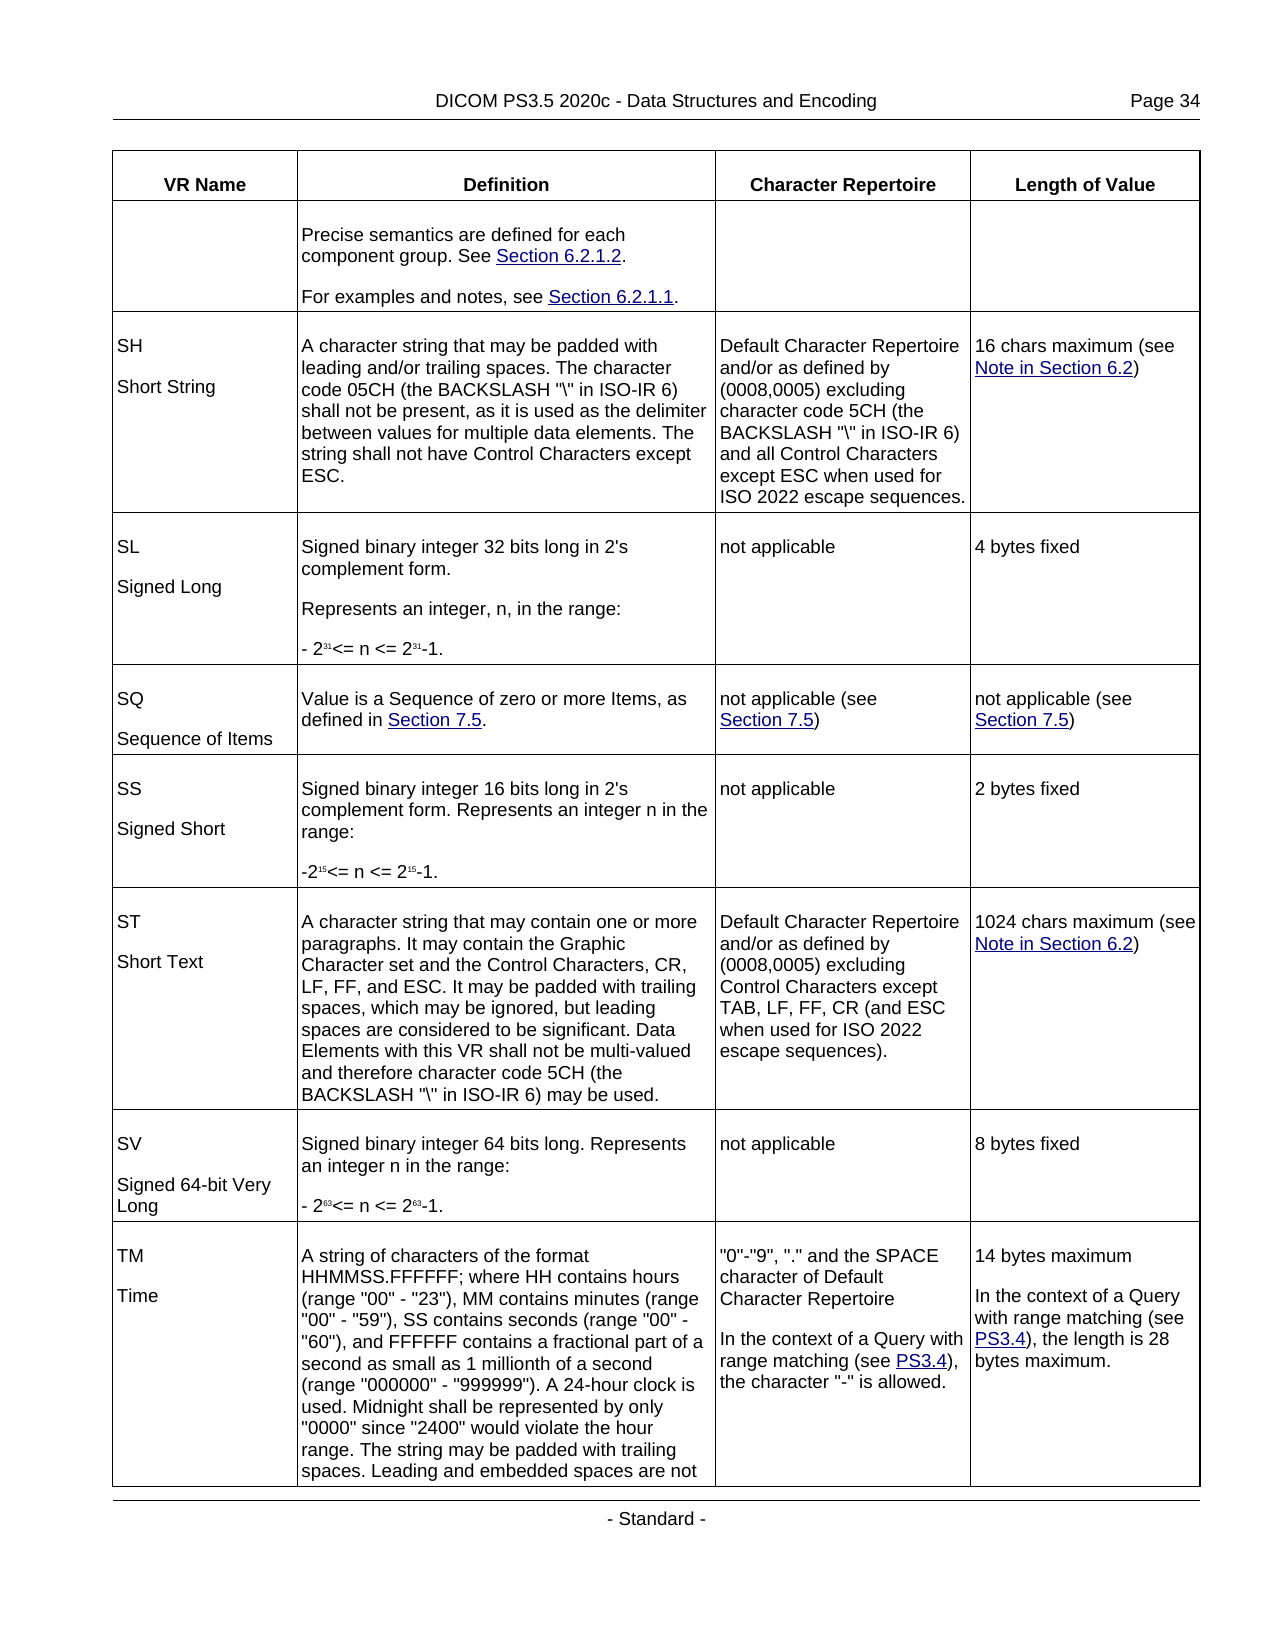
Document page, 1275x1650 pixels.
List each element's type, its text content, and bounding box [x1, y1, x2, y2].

table_cell Signed binary integer 64 bits long. Represents an integer n in the range: - 263<= n <= 263-1. [298, 1110, 715, 1221]
table_cell not applicable [716, 755, 970, 887]
table_cell SQ Sequence of Items [113, 665, 297, 754]
table_cell not applicable [716, 1110, 970, 1221]
table_cell SV Signed 64-bit Very Long [113, 1110, 297, 1221]
table_cell "0"-"9", "." and the SPACE character of Default Character Repertoire In the context of a Query with range matching (see PS3.4), the character "-" is allowed. [716, 1222, 970, 1486]
table_header Character Repertoire [716, 151, 970, 200]
table_cell [971, 201, 1199, 311]
table_cell Value is a Sequence of zero or more Items, as defined in Section 7.5. [298, 665, 715, 754]
table_cell 8 bytes fixed [971, 1110, 1199, 1221]
table_cell Default Character Repertoire and/or as defined by (0008,0005) excluding character code 5CH (the BACKSLASH "\" in ISO-IR 6) and all Control Characters except ESC when used for ISO 2022 escape sequences. [716, 312, 970, 512]
table_cell Signed binary integer 32 bits long in 2's complement form. Represents an integer, n, in the range: - 231<= n <= 231-1. [298, 513, 715, 664]
table_cell A character string that may be padded with leading and/or trailing spaces. The character code 05CH (the BACKSLASH "\" in ISO-IR 6) shall not be present, as it is used as the delimiter between values for multiple data elements. The string shall not have Control Characters except ESC. [298, 312, 715, 512]
table_header Definition [298, 151, 715, 200]
table_cell Precise semantics are defined for each component group. See Section 6.2.1.2. For examples and notes, see Section 6.2.1.1. [298, 201, 715, 311]
table_cell Signed binary integer 16 bits long in 2's complement form. Represents an integer n in the range: -215<= n <= 215-1. [298, 755, 715, 887]
table_cell A string of characters of the format HHMMSS.FFFFFF; where HH contains hours (range "00" - "23"), MM contains minutes (range "00" - "59"), SS contains seconds (range "00" - "60"), and FFFFFF contains a fractional part of a second as small as 1 millionth of a second (range "000000" - "999999"). A 24-hour clock is used. Midnight shall be represented by only "0000" since "2400" would violate the hour range. The string may be padded with trailing spaces. Leading and embedded spaces are not [298, 1222, 715, 1486]
table_cell [113, 201, 297, 311]
table_cell 2 bytes fixed [971, 755, 1199, 887]
table_cell [716, 201, 970, 311]
table_header Length of Value [971, 151, 1199, 200]
table_cell SH Short String [113, 312, 297, 512]
table_cell Default Character Repertoire and/or as defined by (0008,0005) excluding Control Characters except TAB, LF, FF, CR (and ESC when used for ISO 2022 escape sequences). [716, 888, 970, 1109]
table_header VR Name [113, 151, 297, 200]
table_cell not applicable (see Section 7.5) [971, 665, 1199, 754]
table_cell TM Time [113, 1222, 297, 1486]
table_cell 16 chars maximum (see Note in Section 6.2) [971, 312, 1199, 512]
table_cell 4 bytes fixed [971, 513, 1199, 664]
table_cell 1024 chars maximum (see Note in Section 6.2) [971, 888, 1199, 1109]
table_cell not applicable (see Section 7.5) [716, 665, 970, 754]
table_cell ST Short Text [113, 888, 297, 1109]
table_cell SS Signed Short [113, 755, 297, 887]
table_cell A character string that may contain one or more paragraphs. It may contain the Graphic Character set and the Control Characters, CR, LF, FF, and ESC. It may be padded with trailing spaces, which may be ignored, but leading spaces are considered to be significant. Data Elements with this VR shall not be multi-valued and therefore character code 5CH (the BACKSLASH "\" in ISO-IR 6) may be used. [298, 888, 715, 1109]
table_cell 14 bytes maximum In the context of a Query with range matching (see PS3.4), the length is 28 bytes maximum. [971, 1222, 1199, 1486]
table_cell SL Signed Long [113, 513, 297, 664]
table_cell not applicable [716, 513, 970, 664]
